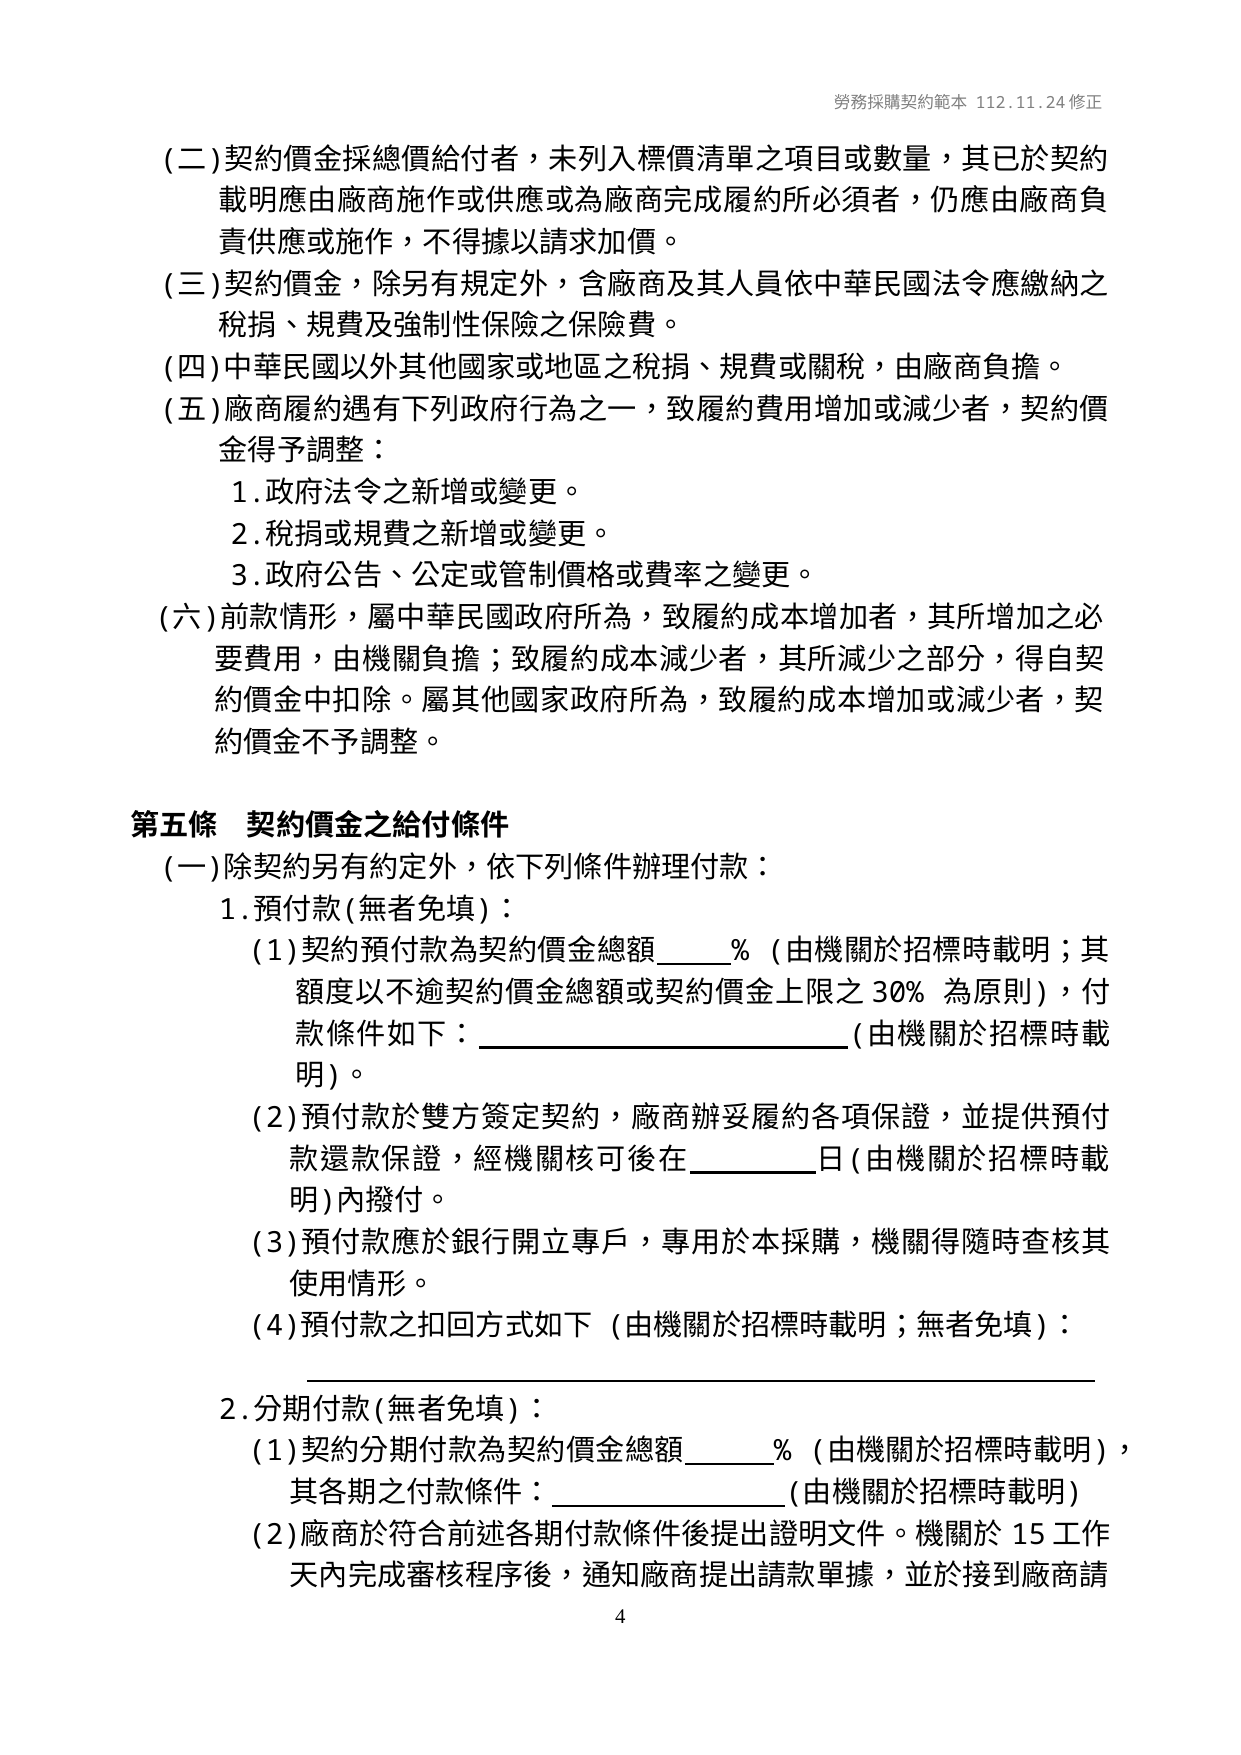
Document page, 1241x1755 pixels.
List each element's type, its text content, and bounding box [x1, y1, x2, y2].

text 2.稅捐或規費之新增或變更。 [230, 511, 1104, 552]
text 3.政府公告、公定或管制價格或費率之變更。 [230, 552, 1104, 594]
text (3)預付款應於銀行開立專戶，專用於本採購，機關得隨時查核其使用情形。 [248, 1219, 1110, 1302]
text (五)廠商履約遇有下列政府行為之一，致履約費用增加或減少者，契約價金得予調整： [159, 386, 1110, 469]
text (六)前款情形，屬中華民國政府所為，致履約成本增加者，其所增加之必要費用，由機關負擔；致履約成本減少者，其所減少之部分，得自契約價金中扣除。屬其他國家政府所為，致履約成本增加或減少者，契約價金不予調整。 [155, 594, 1104, 761]
text (四)中華民國以外其他國家或地區之稅捐、規費或關稅，由廠商負擔。 [159, 344, 1110, 386]
text 2.分期付款(無者免填)： [218, 1386, 1110, 1427]
text (4)預付款之扣回方式如下 (由機關於招標時載明；無者免填)： [248, 1302, 1110, 1344]
text (2)廠商於符合前述各期付款條件後提出證明文件。機關於15工作天內完成審核程序後，通知廠商提出請款單據，並於接到廠商請 [248, 1511, 1110, 1594]
text (一)除契約另有約定外，依下列條件辦理付款： [159, 844, 1110, 886]
text 1.政府法令之新增或變更。 [230, 469, 1104, 511]
text 1.預付款(無者免填)： [218, 886, 1110, 927]
text (二)契約價金採總價給付者，未列入標價清單之項目或數量，其已於契約載明應由廠商施作或供應或為廠商完成履約所必須者，仍應由廠商負責供應或施作，不得據以請求加價。 [159, 136, 1110, 261]
text (三)契約價金，除另有規定外，含廠商及其人員依中華民國法令應繳納之稅捐、規費及強制性保險之保險費。 [159, 261, 1110, 344]
text (2)預付款於雙方簽定契約，廠商辦妥履約各項保證，並提供預付款還款保證，經機關核可後在 日(由機關於招標時載明)內撥付。 [248, 1094, 1110, 1219]
text (1)契約分期付款為契約價金總額 % (由機關於招標時載明)，其各期之付款條件： (由機關於招標時載明) [248, 1427, 1110, 1511]
text (1)契約預付款為契約價金總額 % (由機關於招標時載明；其額度以不逾契約價金總額或契約價金上限之30% 為原則)，付款條件如下： (由機關於招標時載明)。 [248, 927, 1110, 1094]
text 第五條 契約價金之給付條件 [130, 802, 1110, 844]
